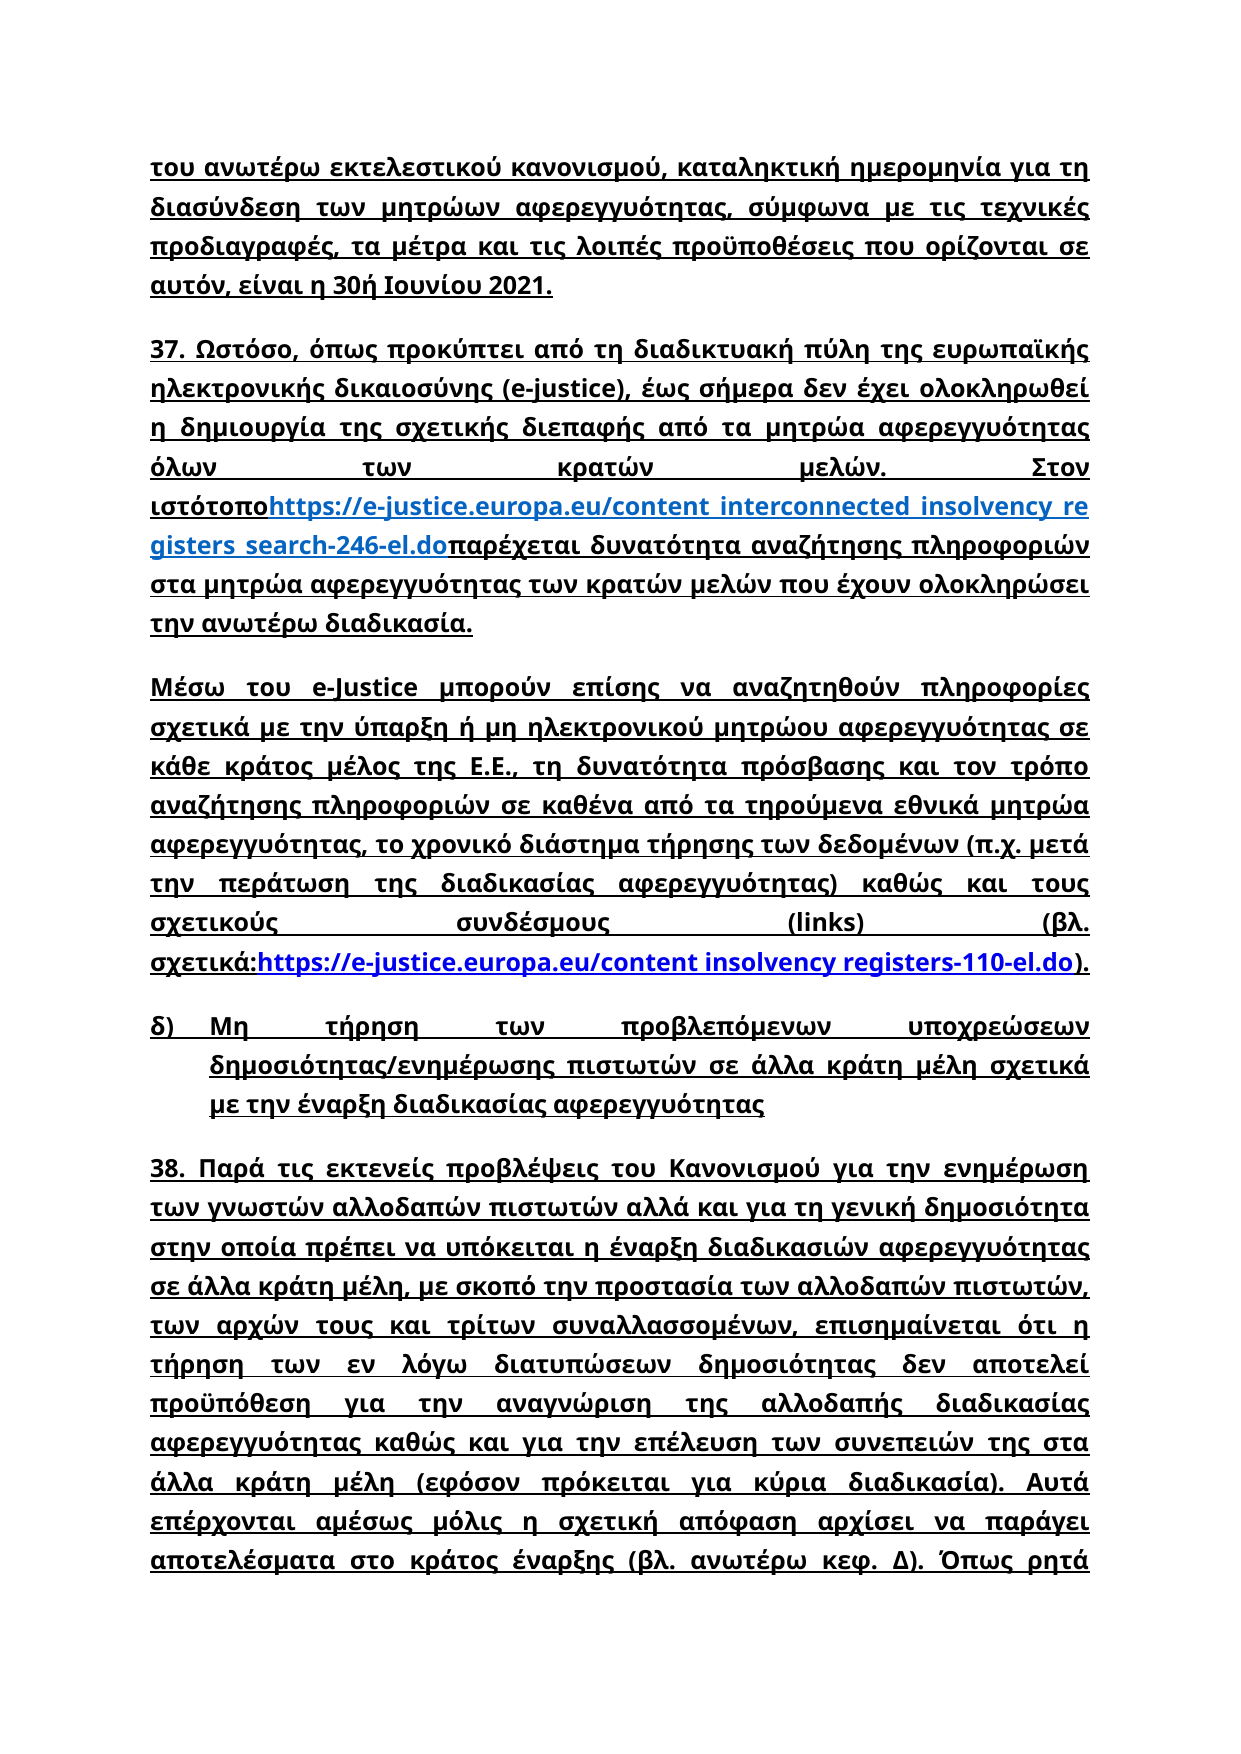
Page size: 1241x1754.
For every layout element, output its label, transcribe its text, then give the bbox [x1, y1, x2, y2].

text στα μητρώα αφερεγγυότητας των κρατών μελών που έχουν ολοκληρώσει [150, 558, 1090, 596]
text στην οποία πρέπει να υπόκειται η έναρξη διαδικασιών αφερεγγυότητας [150, 1221, 1090, 1258]
text του ανωτέρω εκτελεστικού κανονισμού, καταληκτική ημερομηνία για τη [150, 150, 1090, 179]
text επέρχονται αμέσως μόλις η σχετική απόφαση αρχίσει να παράγει [150, 1495, 1090, 1532]
text των γνωστών αλλοδαπών πιστωτών αλλά και για τη γενική δημοσιότητα [150, 1182, 1090, 1219]
text διασύνδεση των μητρώων αφερεγγυότητας, σύμφωνα με τις τεχνικές [150, 181, 1090, 218]
text την ανωτέρω διαδικασία. [150, 597, 1090, 640]
text σχετικά με την ύπαρξη ή μη ηλεκτρονικού μητρώου αφερεγγυότητας σε [150, 701, 1090, 738]
text 38. Παρά τις εκτενείς προβλέψεις του Κανονισμού για την ενημέρωση [150, 1151, 1090, 1180]
text ηλεκτρονικής δικαιοσύνης (e-justice), έως σήμερα δεν έχει ολοκληρωθεί [150, 362, 1090, 400]
text αυτόν, είναι η 30ή Ιουνίου 2021. [150, 259, 1090, 302]
text αναζήτησης πληροφοριών σε καθένα από τα τηρούμενα εθνικά μητρώα [150, 779, 1090, 816]
text αφερεγγυότητας καθώς και για την επέλευση των συνεπειών της στα [150, 1417, 1090, 1454]
text σχετικούς συνδέσμους (links) (βλ. [150, 897, 1090, 934]
text προϋπόθεση για την αναγνώριση της αλλοδαπής διαδικασίας [150, 1377, 1090, 1415]
text κάθε κράτος μέλος της Ε.Ε., τη δυνατότητα πρόσβασης και τον τρόπο [150, 740, 1090, 777]
text σε άλλα κράτη μέλη, με σκοπό την προστασία των αλλοδαπών πιστωτών, [150, 1260, 1090, 1297]
text τήρηση των εν λόγω διατυπώσεων δημοσιότητας δεν αποτελεί [150, 1338, 1090, 1376]
text αφερεγγυότητας, το χρονικό διάστημα τήρησης των δεδομένων (π.χ. μετά [150, 818, 1090, 856]
text άλλα κράτη μέλη (εφόσον πρόκειται για κύρια διαδικασία). Αυτά [150, 1456, 1090, 1493]
text ιστότοποhttps://e-justice.europa.eu/content_interconnected_insolvency_registers_search-246-el.doπαρέχεται δυνατότητα αναζήτησης πληροφοριών [150, 480, 1090, 556]
text σχετικά:https://e-justice.europa.eu/content insolvency registers-110-el.do). [150, 936, 1090, 973]
text των αρχών τους και τρίτων συναλλασσομένων, επισημαίνεται ότι η [150, 1299, 1090, 1336]
text Μέσω του e-Justice μπορούν επίσης να αναζητηθούν πληροφορίες [150, 670, 1090, 699]
text 37. Ωστόσο, όπως προκύπτει από τη διαδικτυακή πύλη της ευρωπαϊκής [150, 332, 1090, 361]
text αποτελέσματα στο κράτος έναρξης (βλ. ανωτέρω κεφ. Δ). Όπως ρητά [150, 1534, 1090, 1571]
text όλων των κρατών μελών. Στον [150, 441, 1090, 478]
list δ) Μη τήρηση των προβλεπόμενων υποχρεώσεων [150, 1008, 1090, 1037]
text την περάτωση της διαδικασίας αφερεγγυότητας) καθώς και τους [150, 857, 1090, 895]
text προδιαγραφές, τα μέτρα και τις λοιπές προϋποθέσεις που ορίζονται σε [150, 220, 1090, 257]
list δημοσιότητας/ενημέρωσης πιστωτών σε άλλα κράτη μέλη σχετικά με την έναρξη διαδικασίας αφερεγγυότητας [150, 1039, 1090, 1121]
text η δημιουργία της σχετικής διεπαφής από τα μητρώα αφερεγγυότητας [150, 402, 1090, 439]
